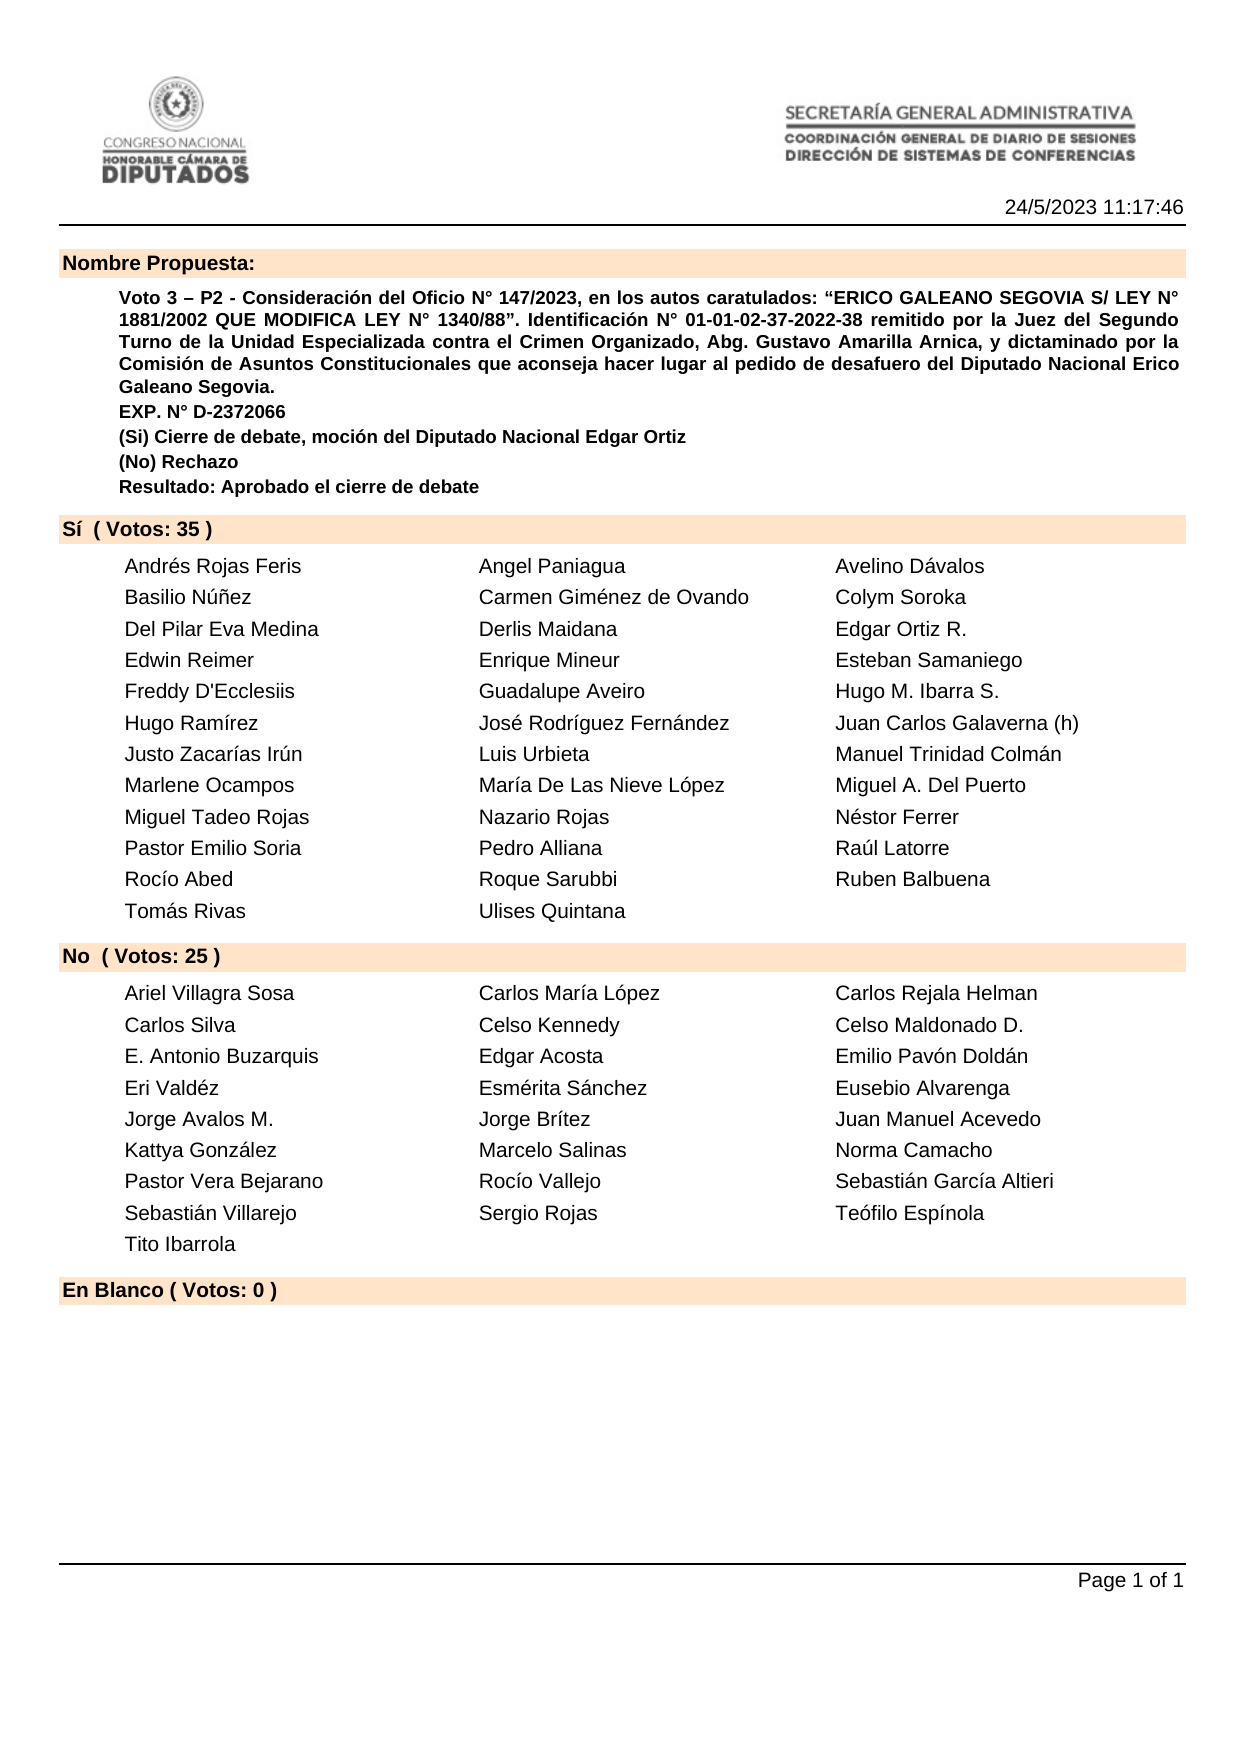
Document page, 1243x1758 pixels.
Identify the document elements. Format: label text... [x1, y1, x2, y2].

table_cell [461, 772, 475, 801]
table_cell Justo Zacarías Irún [121, 741, 461, 769]
table_cell [461, 926, 475, 943]
table_cell [816, 615, 832, 644]
table_cell [461, 803, 475, 832]
table_cell Nombre Propuesta: [59, 249, 1186, 278]
table_cell Ariel Villagra Sosa [121, 980, 461, 1009]
table_cell [461, 709, 475, 738]
table_cell [1172, 866, 1186, 894]
table_cell [1172, 980, 1186, 1009]
table_cell [59, 584, 121, 612]
table_cell [461, 647, 475, 675]
table_cell Raúl Latorre [832, 835, 1172, 863]
table_cell [59, 1567, 827, 1601]
table_cell [816, 709, 832, 738]
table_cell [461, 866, 475, 894]
table_cell [461, 1168, 475, 1197]
table_cell [59, 678, 121, 706]
table_cell [832, 1231, 1172, 1259]
table_cell Basilio Núñez [121, 584, 461, 612]
table_cell Ulises Quintana [475, 898, 816, 926]
table_cell Carlos María López [475, 980, 816, 1009]
table_cell En Blanco ( Votos: 0 ) [59, 1277, 1186, 1305]
table_cell [816, 1231, 832, 1259]
table_cell [1172, 553, 1186, 581]
table_cell [475, 1260, 816, 1277]
table_cell Jorge Avalos M. [121, 1106, 461, 1134]
table_cell [816, 1043, 832, 1071]
table_cell [59, 278, 1186, 283]
table_cell Celso Maldonado D. [832, 1011, 1172, 1040]
table_cell [832, 926, 1172, 943]
table_cell Del Pilar Eva Medina [121, 615, 461, 644]
table_cell [1172, 898, 1186, 926]
table_cell [816, 1137, 832, 1165]
table_cell [59, 1168, 121, 1197]
table_cell Carmen Giménez de Ovando [475, 584, 816, 612]
table_cell [816, 803, 832, 832]
table_cell [59, 709, 121, 738]
table_cell [59, 1106, 121, 1134]
table_cell [816, 772, 832, 801]
table_cell [816, 678, 832, 706]
table_cell [59, 1328, 121, 1563]
table_cell [59, 544, 1186, 552]
table_cell [121, 1260, 461, 1277]
table_cell [59, 553, 121, 581]
table_cell Esmérita Sánchez [475, 1074, 816, 1103]
table_cell [461, 741, 475, 769]
table_cell [59, 772, 121, 801]
table_cell [816, 980, 832, 1009]
table_cell Eusebio Alvarenga [832, 1074, 1172, 1103]
table_cell Sergio Rojas [475, 1200, 816, 1228]
table_cell [816, 553, 832, 581]
table_cell Esteban Samaniego [832, 647, 1172, 675]
table_header [59, 190, 651, 223]
table_cell [59, 926, 121, 943]
table_cell [1172, 1137, 1186, 1165]
table_cell No ( Votos: 25 ) [59, 943, 1186, 972]
table_cell [59, 803, 121, 832]
table_cell Edgar Acosta [475, 1043, 816, 1071]
table_cell [59, 498, 116, 515]
table_header Sí ( Votos: 35 ) [59, 515, 1186, 544]
table_cell [461, 1200, 475, 1228]
table_cell [461, 678, 475, 706]
table_cell [121, 926, 461, 943]
table_cell [816, 1168, 832, 1197]
table_cell [1172, 1200, 1186, 1228]
table_cell [832, 1260, 1172, 1277]
table_cell Derlis Maidana [475, 615, 816, 644]
table_cell Tito Ibarrola [121, 1231, 461, 1259]
table_cell [1172, 835, 1186, 863]
table_cell Kattya González [121, 1137, 461, 1165]
table_cell Pastor Emilio Soria [121, 835, 461, 863]
table_cell [59, 1231, 121, 1259]
table_cell Enrique Mineur [475, 647, 816, 675]
table_cell [475, 1231, 816, 1259]
table_cell [475, 926, 816, 943]
table_cell Emilio Pavón Doldán [832, 1043, 1172, 1071]
table_cell [816, 584, 832, 612]
table_cell [121, 1328, 461, 1563]
table_cell [816, 1074, 832, 1103]
table_cell Edwin Reimer [121, 647, 461, 675]
table_cell Celso Kennedy [475, 1011, 816, 1040]
table_cell Norma Camacho [832, 1137, 1172, 1165]
table_cell [461, 835, 475, 863]
table_cell [1182, 498, 1187, 515]
table_cell [461, 1260, 475, 1277]
table_cell Marcelo Salinas [475, 1137, 816, 1165]
table_cell Juan Manuel Acevedo [832, 1106, 1172, 1134]
table_cell [816, 898, 832, 926]
table_cell [1172, 1043, 1186, 1071]
table_cell Jorge Brítez [475, 1106, 816, 1134]
table_cell José Rodríguez Fernández [475, 709, 816, 738]
table_cell [832, 1328, 1172, 1563]
table_cell Angel Paniagua [475, 553, 816, 581]
table_cell [59, 741, 121, 769]
table_cell Colym Soroka [832, 584, 1172, 612]
table_header 24/5/2023 11:17:46 [651, 189, 1186, 223]
table_cell [832, 898, 1172, 926]
table_cell Marlene Ocampos [121, 772, 461, 801]
table_cell [59, 972, 1186, 980]
table_cell E. Antonio Buzarquis [121, 1043, 461, 1071]
table_cell Carlos Rejala Helman [832, 980, 1172, 1009]
table_cell [816, 866, 832, 894]
table_cell [116, 498, 1182, 515]
table_cell Avelino Dávalos [832, 553, 1172, 581]
table_cell [461, 1231, 475, 1259]
table_cell Tomás Rivas [121, 898, 461, 926]
table_cell [1172, 741, 1186, 769]
table_cell [816, 741, 832, 769]
table_cell Eri Valdéz [121, 1074, 461, 1103]
table_cell [461, 584, 475, 612]
table_cell [816, 1200, 832, 1228]
table_cell [461, 1011, 475, 1040]
table_cell [816, 835, 832, 863]
table_cell Hugo M. Ibarra S. [832, 678, 1172, 706]
table_cell [1172, 926, 1186, 943]
table_cell Hugo Ramírez [121, 709, 461, 738]
table_cell [461, 1328, 475, 1563]
table_cell Roque Sarubbi [475, 866, 816, 894]
table_cell [59, 835, 121, 863]
table_cell María De Las Nieve López [475, 772, 816, 801]
table_cell [59, 228, 1186, 249]
table_cell [461, 615, 475, 644]
table_cell [1172, 772, 1186, 801]
table_cell [461, 1137, 475, 1165]
table_cell Andrés Rojas Feris [121, 553, 461, 581]
table_cell Pastor Vera Bejarano [121, 1168, 461, 1197]
table_cell Luis Urbieta [475, 741, 816, 769]
table_cell [461, 1043, 475, 1071]
picture [58, 75, 1181, 190]
table_cell [59, 1043, 121, 1071]
table_cell Carlos Silva [121, 1011, 461, 1040]
table_cell [475, 1328, 816, 1563]
table_cell Miguel A. Del Puerto [832, 772, 1172, 801]
table_cell [461, 1106, 475, 1134]
table_cell [1172, 1074, 1186, 1103]
table_cell [59, 866, 121, 894]
table_cell [59, 980, 121, 1009]
table_cell Ruben Balbuena [832, 866, 1172, 894]
table_cell [1172, 647, 1186, 675]
table_cell [1172, 615, 1186, 644]
table_cell [59, 647, 121, 675]
table_cell [59, 1011, 121, 1040]
table_cell Sebastián García Altieri [832, 1168, 1172, 1197]
table_cell [816, 926, 832, 943]
table_cell Pedro Alliana [475, 835, 816, 863]
table_cell Teófilo Espínola [832, 1200, 1172, 1228]
table_cell [461, 1074, 475, 1103]
table_cell Miguel Tadeo Rojas [121, 803, 461, 832]
table_cell [59, 1137, 121, 1165]
table_cell [1172, 1011, 1186, 1040]
table_cell [59, 898, 121, 926]
table_cell [1172, 1260, 1186, 1277]
table_cell Page 1 of 1 [828, 1567, 1186, 1601]
table_cell Néstor Ferrer [832, 803, 1172, 832]
table_cell [1172, 678, 1186, 706]
table_cell [1172, 1328, 1186, 1563]
table_cell Sebastián Villarejo [121, 1200, 461, 1228]
table_cell [59, 1074, 121, 1103]
table_cell [816, 1260, 832, 1277]
table_cell [1172, 1106, 1186, 1134]
table_cell [1172, 1231, 1186, 1259]
table_cell [1172, 803, 1186, 832]
table_cell [1172, 584, 1186, 612]
table_cell [59, 1260, 121, 1277]
table_cell [816, 1328, 832, 1563]
table_cell Guadalupe Aveiro [475, 678, 816, 706]
table_cell [461, 898, 475, 926]
table_cell Juan Carlos Galaverna (h) [832, 709, 1172, 738]
table_cell [59, 1305, 1186, 1328]
table_cell [816, 1011, 832, 1040]
table_cell [461, 980, 475, 1009]
table_cell [1172, 1168, 1186, 1197]
table_header [1182, 284, 1187, 498]
table_cell [816, 647, 832, 675]
table_cell Manuel Trinidad Colmán [832, 741, 1172, 769]
table_cell [816, 1106, 832, 1134]
table_cell [1172, 709, 1186, 738]
table_cell [59, 615, 121, 644]
table_cell Rocío Vallejo [475, 1168, 816, 1197]
table_header [59, 284, 116, 498]
table_cell [461, 553, 475, 581]
table_cell Rocío Abed [121, 866, 461, 894]
table_cell Edgar Ortiz R. [832, 615, 1172, 644]
table_cell Nazario Rojas [475, 803, 816, 832]
table_cell Freddy D'Ecclesiis [121, 678, 461, 706]
table_header Voto 3 – P2 - Consideración del Oficio N° 147/2023, en los autos caratulados: “ERICO GALEANO SEGOVIA S/ LEY N° 1881/2002 QUE MODIFICA LEY N° 1340/88”. Identificación N° 01-01-02-37-2022-38 remitido por la Juez del Segundo Turno de la Unidad Especializada contra el Crimen Organizado, Abg. Gustavo Amarilla Arnica, y dictaminado por la Comisión de Asuntos Constitucionales que aconseja hacer lugar al pedido de desafuero del Diputado Nacional Erico Galeano Segovia. EXP. N° D-2372066 (Si) Cierre de debate, moción del Diputado Nacional Edgar Ortiz (No) Rechazo Resultado: Aprobado el cierre de debate [116, 284, 1182, 498]
table_cell [59, 1200, 121, 1228]
